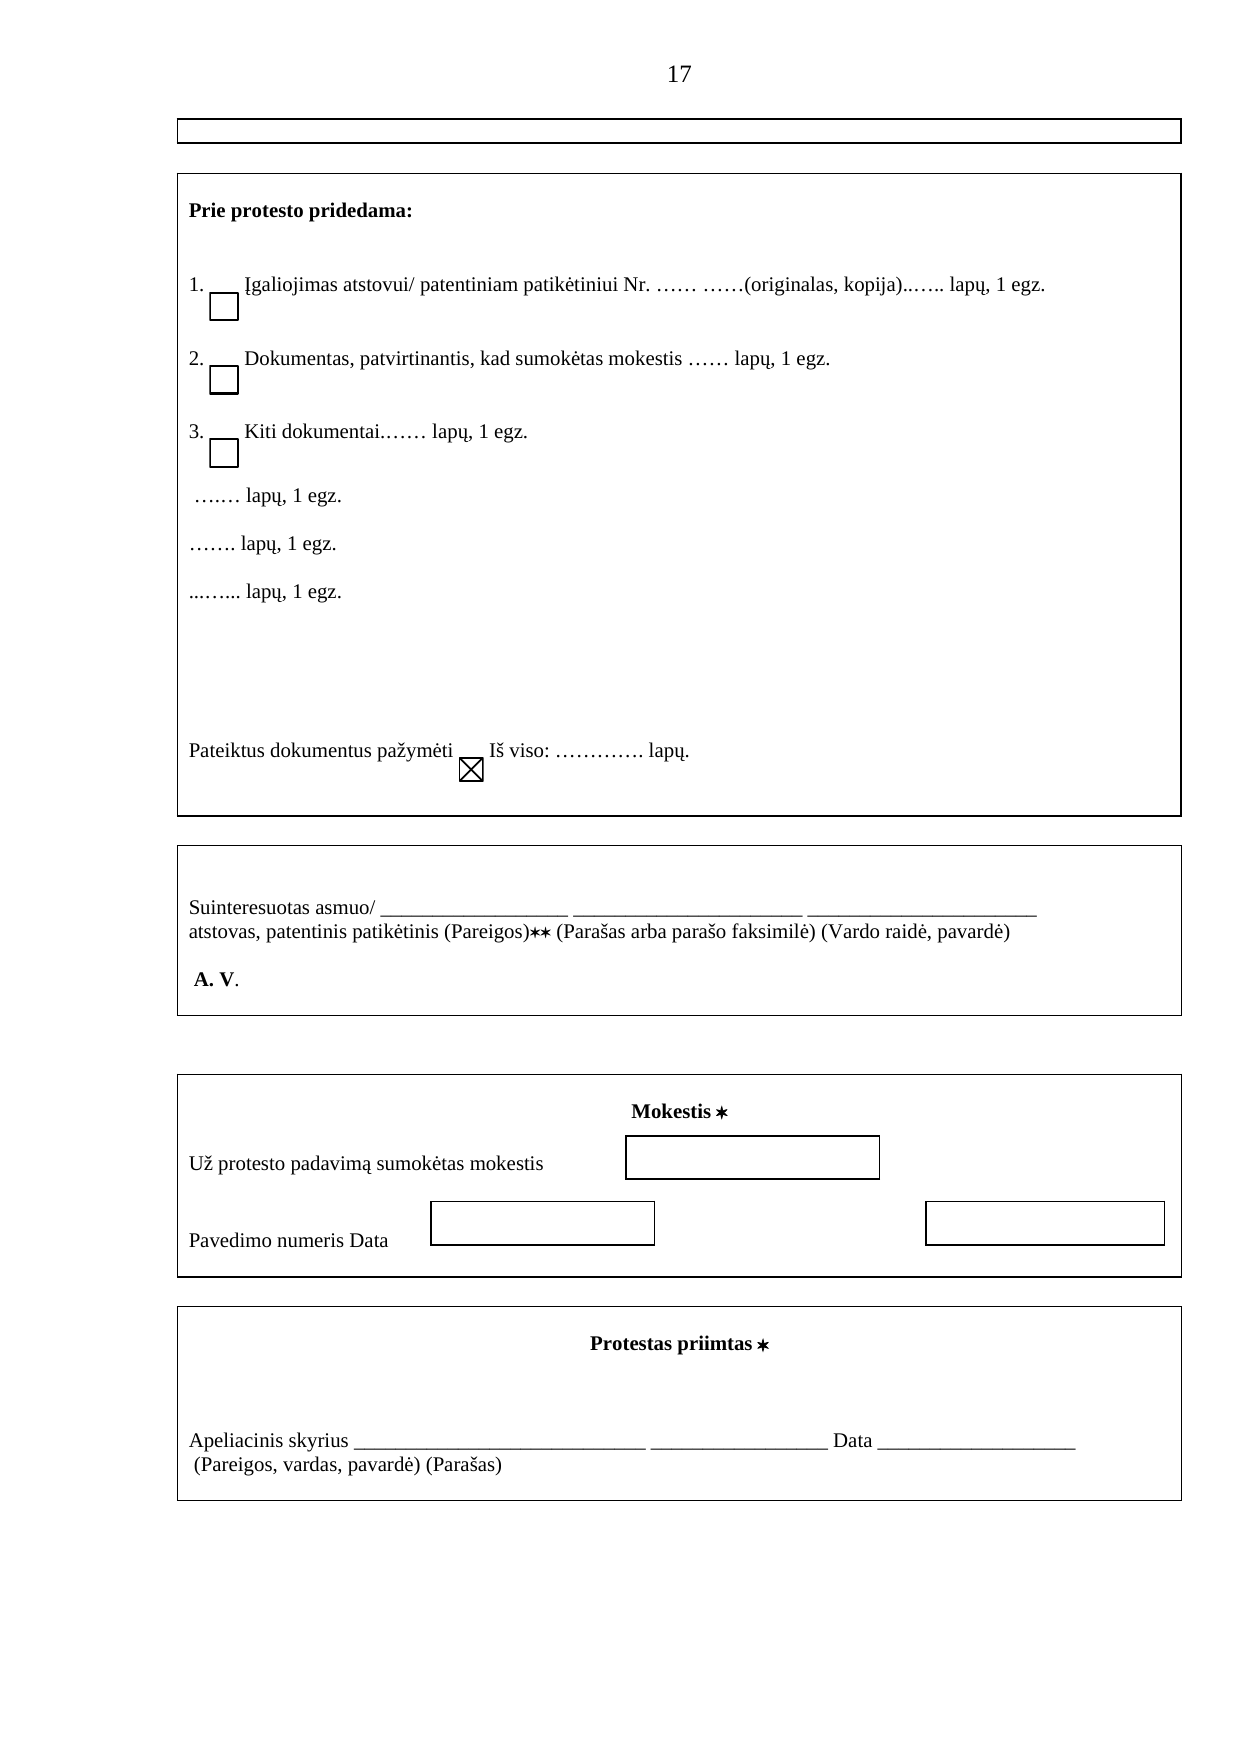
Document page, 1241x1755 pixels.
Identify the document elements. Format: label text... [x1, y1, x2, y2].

table_cell ...…... lapų, 1 egz. [178, 555, 1180, 617]
table_cell atstovas, patentinis patikėtinis (Pareigos) (Parašas arba parašo faksimilė) (Vardo raidė, pavardė) [178, 919, 1181, 943]
table_cell [178, 943, 1181, 967]
table_cell [178, 1379, 1181, 1403]
table_cell [178, 991, 1181, 1015]
table_cell Suinteresuotas asmuo/ __________________ ______________________ ______________________ [178, 871, 1181, 919]
table_cell 3. Kiti dokumentai.…… lapų, 1 egz. [178, 395, 1180, 483]
table_cell [178, 641, 1180, 665]
table_cell [178, 1404, 1181, 1427]
table_cell Apeliacinis skyrius ____________________________ _________________ Data ___________________ [178, 1428, 1181, 1452]
table_cell [178, 617, 1180, 641]
table_cell [627, 1137, 879, 1178]
table_cell [178, 1252, 1181, 1276]
table_cell [178, 120, 1180, 142]
table_cell [178, 791, 1180, 815]
table_cell Pavedimo numeris Data [178, 1200, 1181, 1252]
table_cell [178, 1476, 1181, 1500]
table_cell Už protesto padavimą sumokėtas mokestis [178, 1123, 1181, 1175]
table_cell [178, 1175, 1181, 1199]
table_cell 1. Įgaliojimas atstovui/ patentiniam patikėtiniui Nr. …… ……(originalas, kopija)..….. lapų, 1 egz. [178, 248, 1180, 321]
table_cell (Pareigos, vardas, pavardė) (Parašas) [178, 1452, 1181, 1476]
table_header Mokestis  [178, 1075, 1181, 1123]
table_header Prie protesto pridedama: [178, 174, 1180, 248]
table_cell [178, 690, 1180, 713]
table_cell [178, 1355, 1181, 1379]
table_cell 2. Dokumentas, patvirtinantis, kad sumokėtas mokestis …… lapų, 1 egz. [178, 321, 1180, 394]
table_header Protestas priimtas  [178, 1307, 1181, 1355]
table_cell ….… lapų, 1 egz. ……. lapų, 1 egz. [178, 483, 1180, 555]
table_header [178, 846, 1181, 871]
table_cell A. V. [178, 967, 1181, 991]
table_cell [178, 665, 1180, 689]
table_cell [178, 714, 1180, 738]
table_cell Pateiktus dokumentus pažymėti Iš viso: …………. lapų. [178, 738, 1180, 791]
